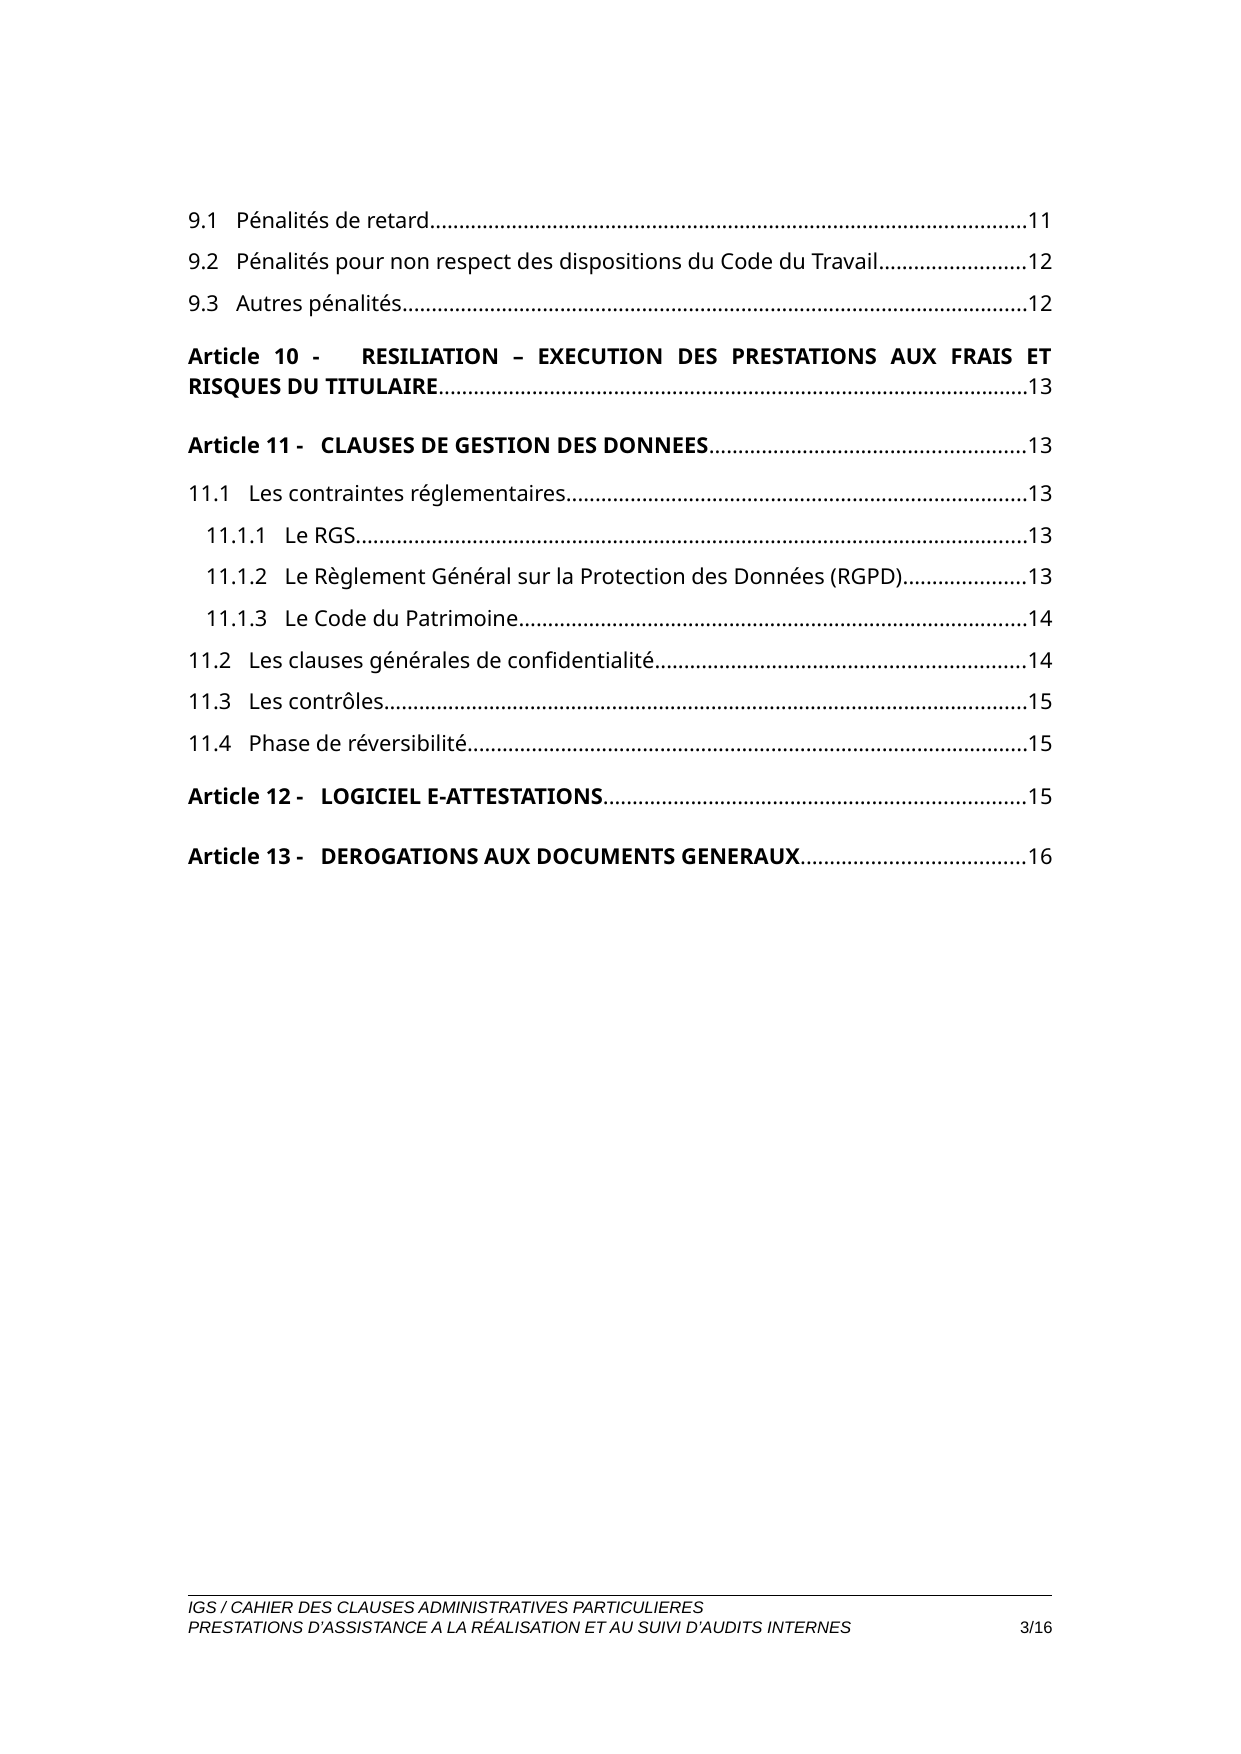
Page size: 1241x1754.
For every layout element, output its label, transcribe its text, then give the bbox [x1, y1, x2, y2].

text Article 12 - LOGICIEL E-ATTESTATIONS 15 [188, 781, 1052, 811]
text Article 10 - RESILIATION – EXECUTION DES PRESTATIONS AUX FRAIS ET RISQUES DU TITULAIRE 13 [188, 341, 1052, 401]
text 9.3 Autres pénalités 12 [188, 288, 1052, 318]
text 11.1.3 Le Code du Patrimoine 14 [206, 603, 1052, 633]
text Article 11 - CLAUSES DE GESTION DES DONNEES 13 [188, 430, 1052, 460]
text 11.3 Les contrôles 15 [188, 686, 1052, 716]
text 11.2 Les clauses générales de confidentialité 14 [188, 644, 1052, 674]
text 11.1.2 Le Règlement Général sur la Protection des Données (RGPD) 13 [206, 561, 1052, 591]
text 9.2 Pénalités pour non respect des dispositions du Code du Travail 12 [188, 246, 1052, 276]
text 11.4 Phase de réversibilité 15 [188, 728, 1052, 758]
text 11.1.1 Le RGS 13 [206, 519, 1052, 549]
text Article 13 - DEROGATIONS AUX DOCUMENTS GENERAUX 16 [188, 841, 1052, 870]
text 11.1 Les contraintes réglementaires 13 [188, 478, 1052, 508]
text 9.1 Pénalités de retard 11 [188, 204, 1052, 234]
